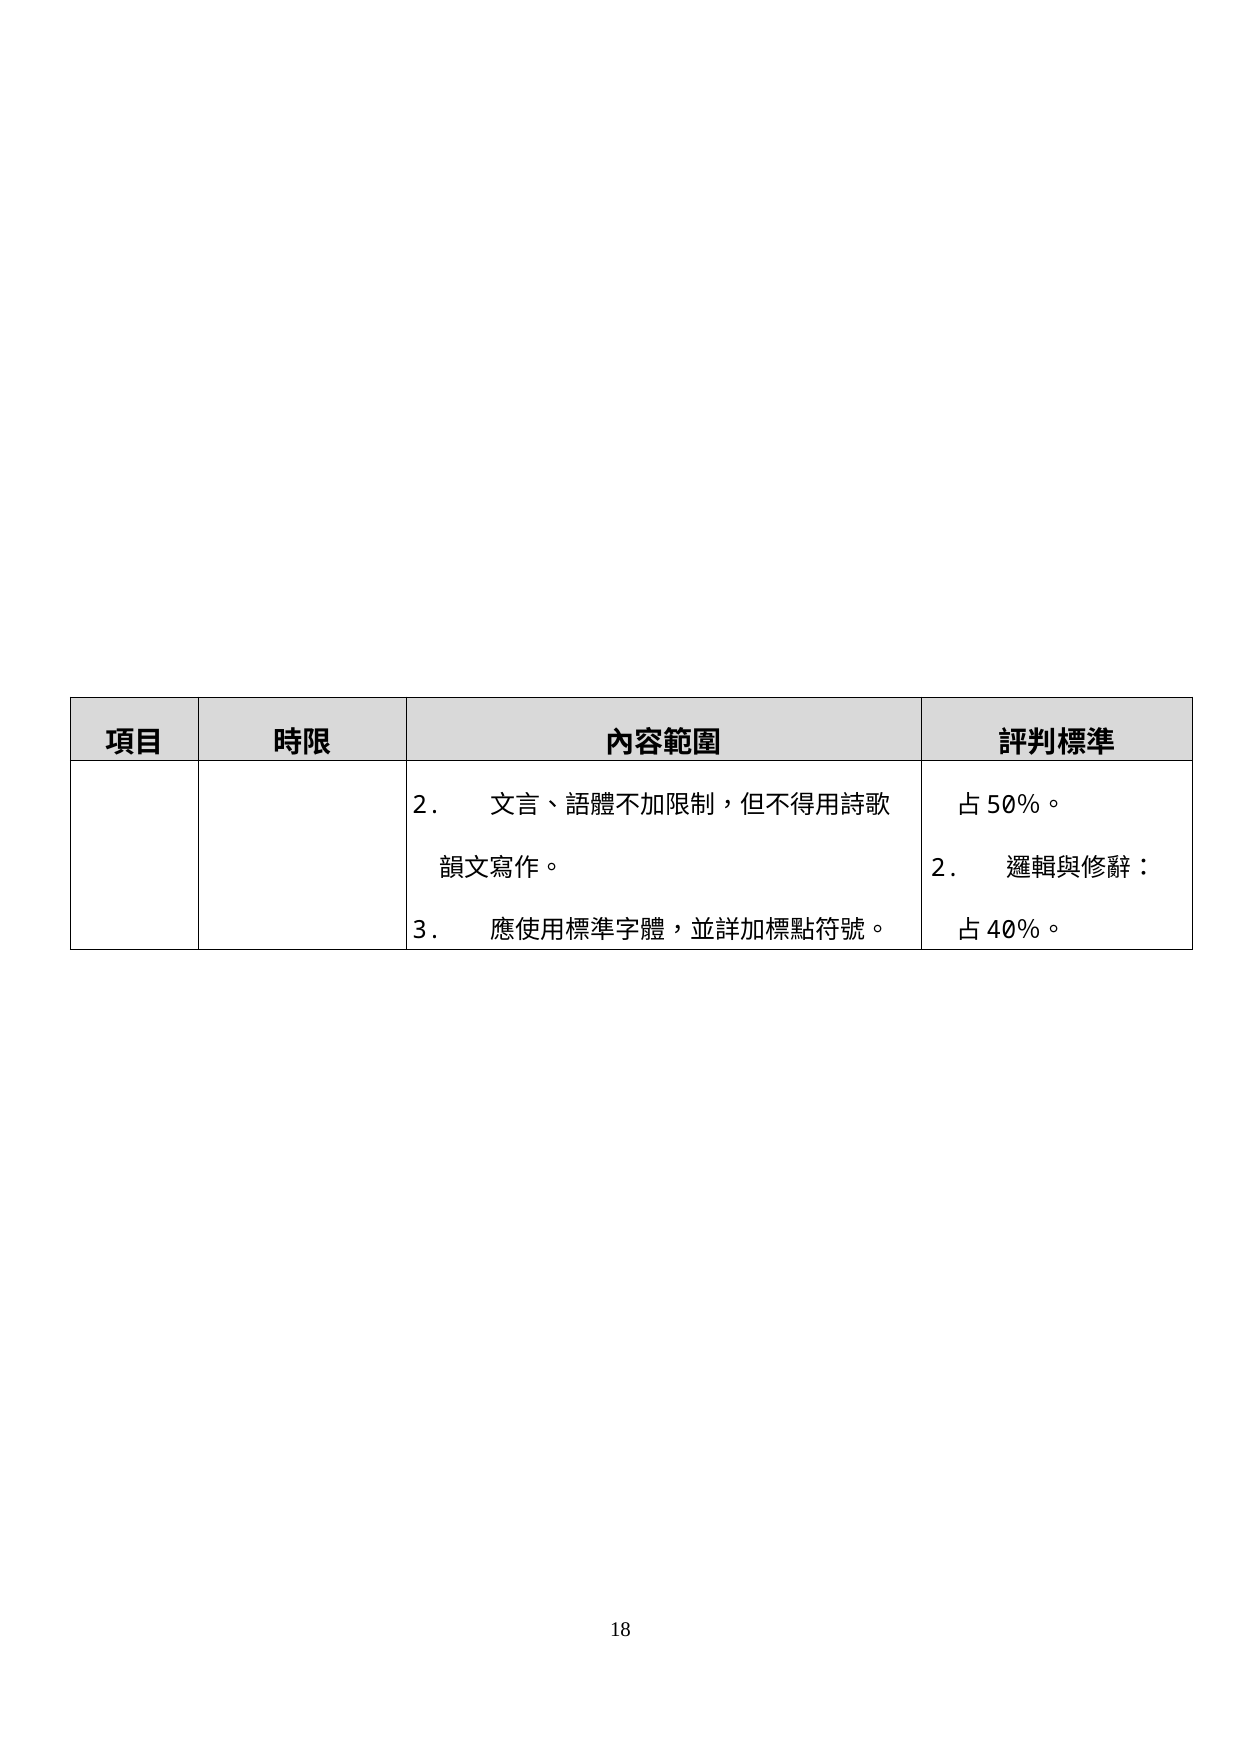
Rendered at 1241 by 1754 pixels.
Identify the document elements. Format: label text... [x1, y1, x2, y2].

table_cell 內容與結構：占50％。 邏輯與修辭：占40％。 字體與標點：占10％。 [922, 761, 1192, 949]
table_header 內容範圍 [407, 698, 921, 760]
table_header 時限 [199, 698, 406, 760]
table_cell 各組題目均當場公布。 文言、語體不加限制，但不得用詩歌韻文寫作。 應使用標準字體，並詳加標點符號。 限用藍、黑色原子筆或鋼筆書寫。 賽後作品統一由承辦單位保存，不發還競賽員。 [407, 761, 921, 949]
table_cell [71, 761, 198, 949]
table_cell [199, 761, 406, 949]
table_header 項目 [71, 698, 198, 760]
table_header 評判標準 [922, 698, 1192, 760]
